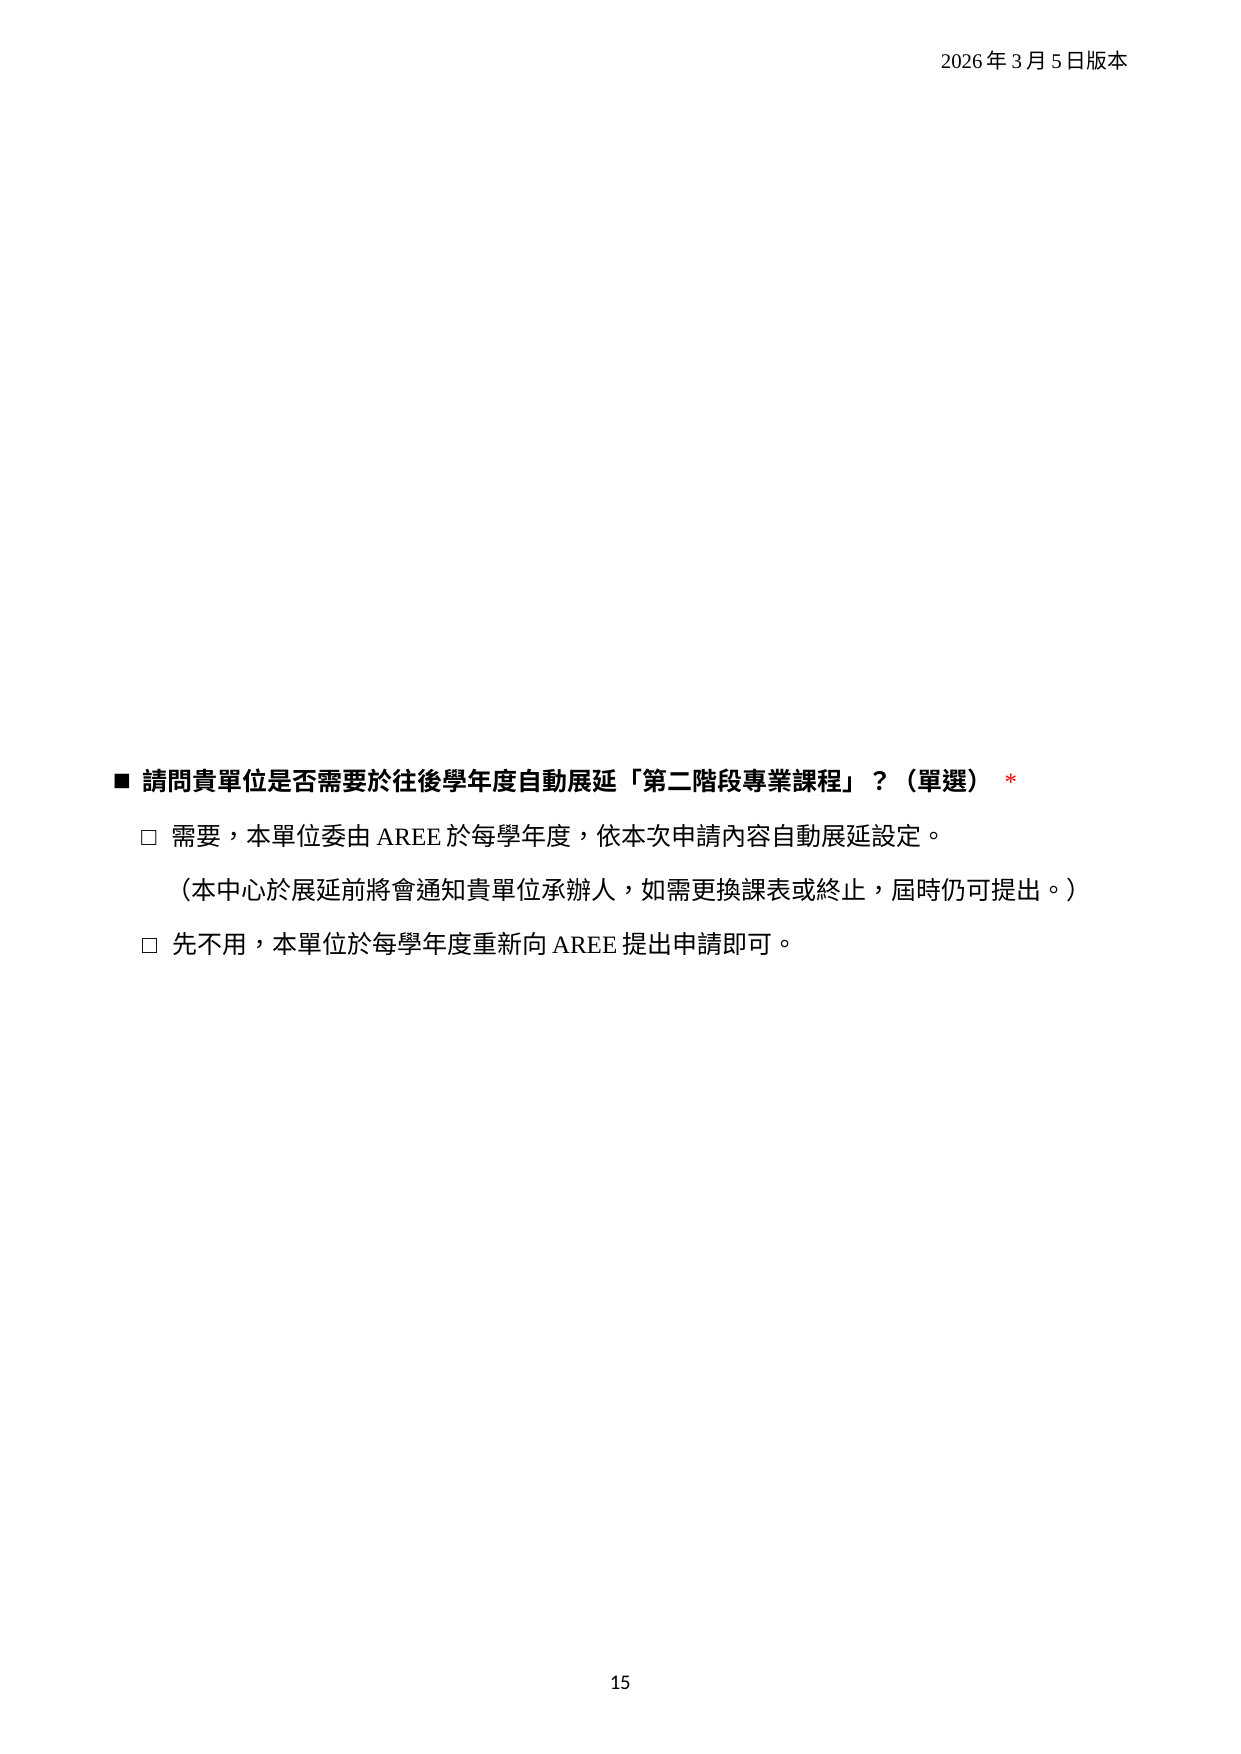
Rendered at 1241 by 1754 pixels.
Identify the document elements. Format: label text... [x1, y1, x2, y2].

text （本中心於展延前將會通知貴單位承辦人，如需更換課表或終止，屆時仍可提出。） [141, 870, 1128, 907]
list 請問貴單位是否需要於往後學年度自動展延「第二階段專業課程」？（單選） * [112, 762, 1128, 798]
text □ 需要，本單位委由AREE於每學年度，依本次申請內容自動展延設定。 [141, 816, 1128, 852]
text □ 先不用，本單位於每學年度重新向AREE提出申請即可。 [142, 925, 1128, 961]
